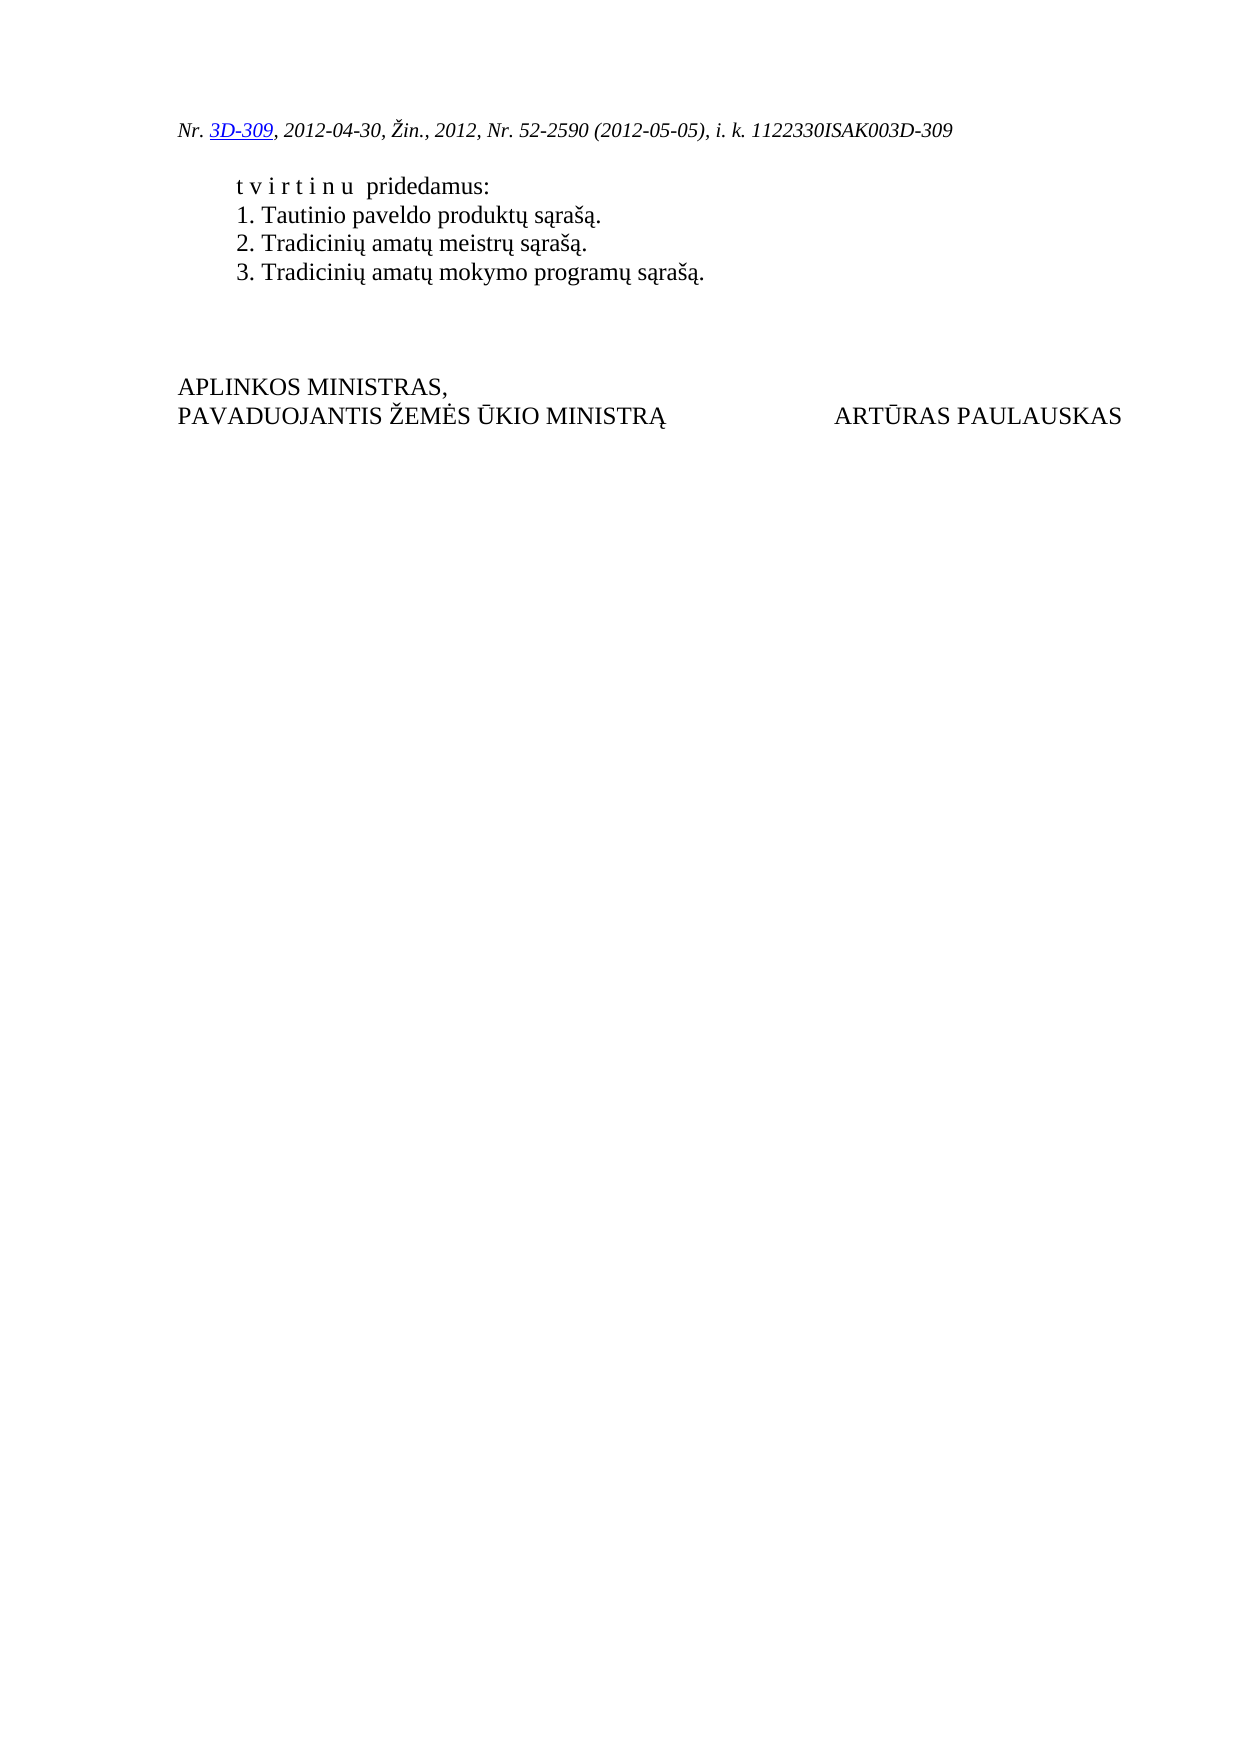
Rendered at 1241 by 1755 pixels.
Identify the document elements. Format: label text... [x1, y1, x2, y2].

text 2. Tradicinių amatų meistrų sąrašą. [177, 228, 1122, 257]
text 1. Tautinio paveldo produktų sąrašą. [177, 200, 1122, 228]
text 3. Tradicinių amatų mokymo programų sąrašą. [177, 257, 1122, 286]
text PAVADUOJANTIS ŽEMĖS ŪKIO MINISTRĄ ARTŪRAS PAULAUSKAS [177, 401, 1122, 430]
text APLINKOS MINISTRAS, [177, 372, 1122, 401]
text tvirtinu pridedamus: [177, 171, 1122, 200]
text Nr. 3D-309, 2012-04-30, Žin., 2012, Nr. 52-2590 (2012-05-05), i. k. 1122330ISAK003D-309 [177, 118, 1122, 142]
